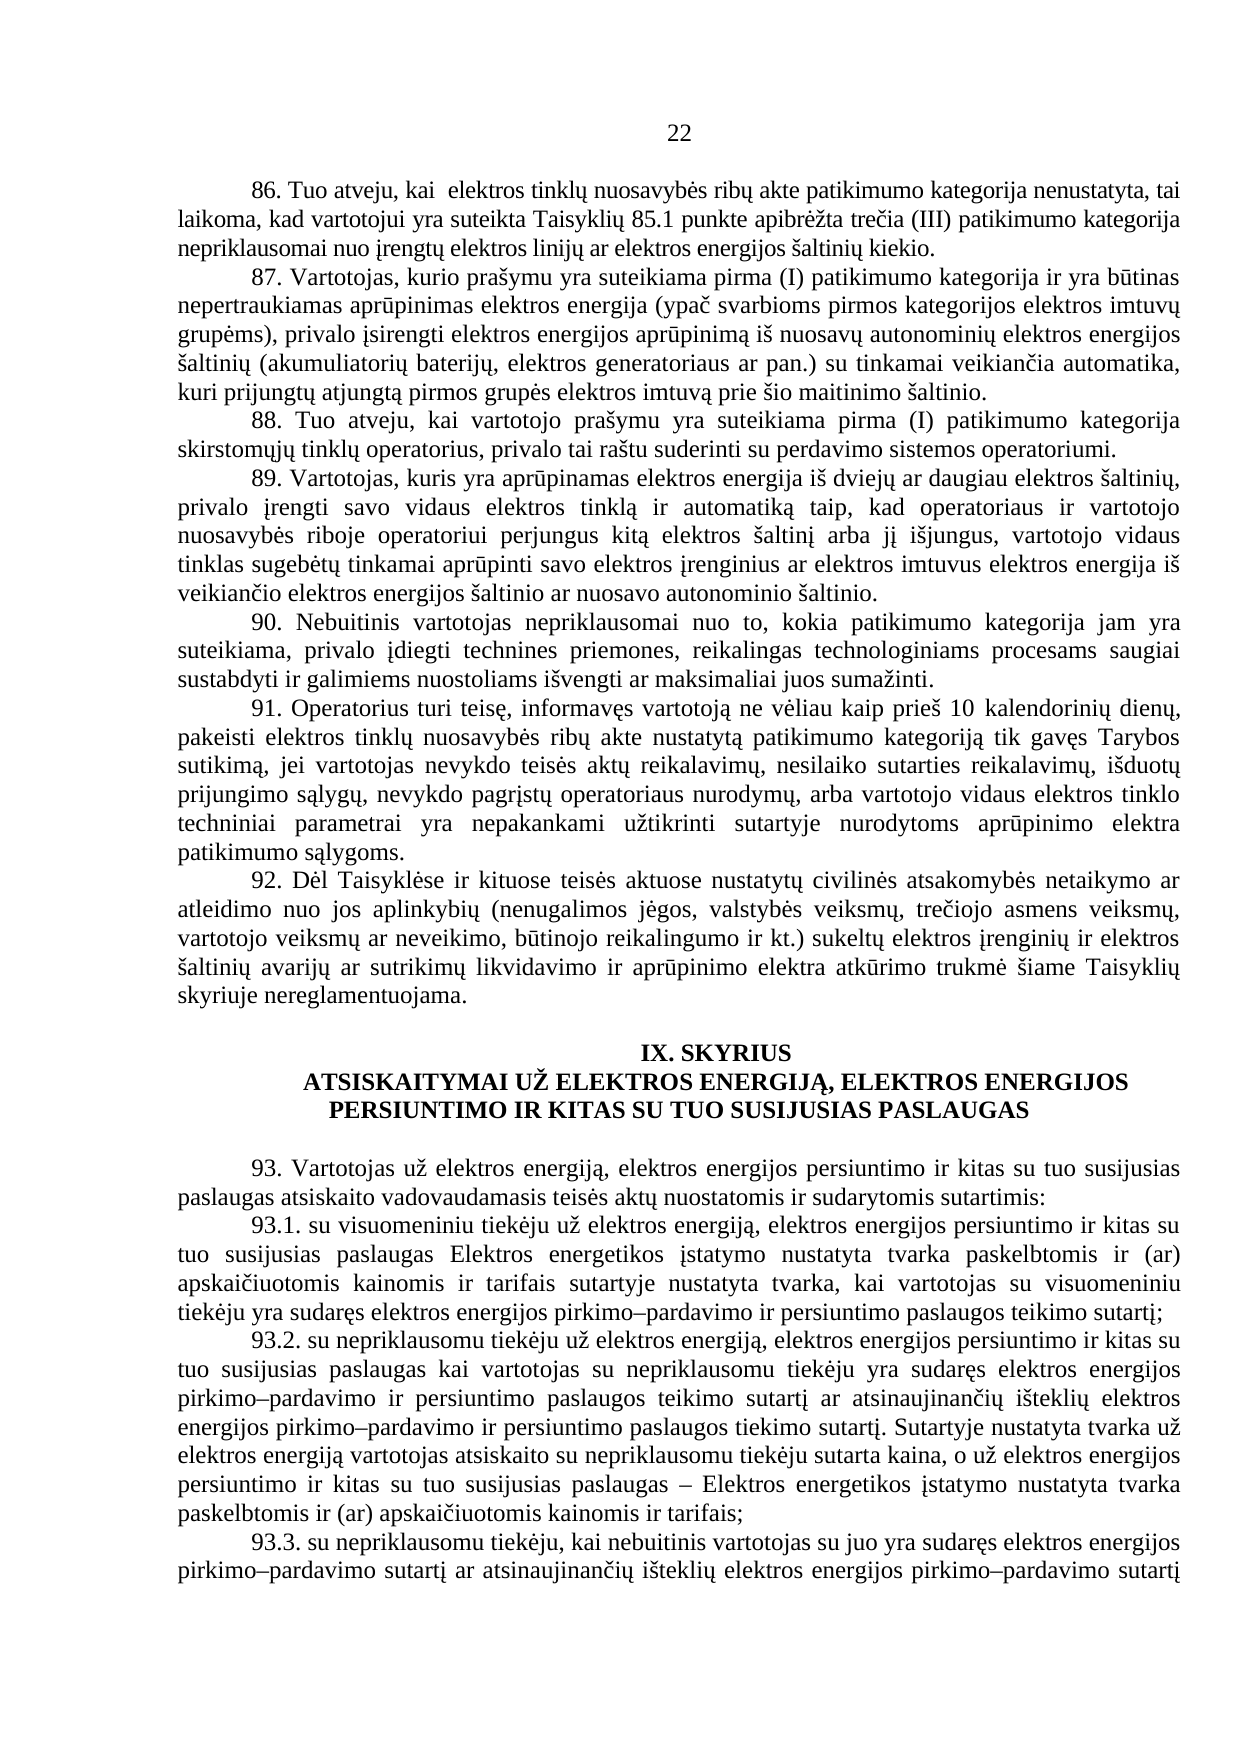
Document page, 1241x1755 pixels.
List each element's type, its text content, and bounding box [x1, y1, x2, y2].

text 92. Dėl Taisyklėse ir kituose teisės aktuose nustatytų civilinės atsakomybės netaikymo ar atleidimo nuo jos aplinkybių (nenugalimos jėgos, valstybės veiksmų, trečiojo asmens veiksmų, vartotojo veiksmų ar neveikimo, būtinojo reikalingumo ir kt.) sukeltų elektros įrenginių ir elektros šaltinių avarijų ar sutrikimų likvidavimo ir aprūpinimo elektra atkūrimo trukmė šiame Taisyklių skyriuje nereglamentuojama. [177, 866, 1181, 1009]
text 89. Vartotojas, kuris yra aprūpinamas elektros energija iš dviejų ar daugiau elektros šaltinių, privalo įrengti savo vidaus elektros tinklą ir automatiką taip, kad operatoriaus ir vartotojo nuosavybės riboje operatoriui perjungus kitą elektros šaltinį arba jį išjungus, vartotojo vidaus tinklas sugebėtų tinkamai aprūpinti savo elektros įrenginius ar elektros imtuvus elektros energija iš veikiančio elektros energijos šaltinio ar nuosavo autonominio šaltinio. [177, 463, 1181, 607]
text IX. SKYRIUS [177, 1038, 1181, 1067]
text 88. Tuo atveju, kai vartotojo prašymu yra suteikiama pirma (I) patikimumo kategorija skirstomųjų tinklų operatorius, privalo tai raštu suderinti su perdavimo sistemos operatoriumi. [177, 406, 1181, 463]
text 93. Vartotojas už elektros energiją, elektros energijos persiuntimo ir kitas su tuo susijusias paslaugas atsiskaito vadovaudamasis teisės aktų nuostatomis ir sudarytomis sutartimis: [177, 1153, 1181, 1211]
text 93.1. su visuomeniniu tiekėju už elektros energiją, elektros energijos persiuntimo ir kitas su tuo susijusias paslaugas Elektros energetikos įstatymo nustatyta tvarka paskelbtomis ir (ar) apskaičiuotomis kainomis ir tarifais sutartyje nustatyta tvarka, kai vartotojas su visuomeniniu tiekėju yra sudaręs elektros energijos pirkimo–pardavimo ir persiuntimo paslaugos teikimo sutartį; [177, 1211, 1181, 1326]
text ATSISKAITYMAI UŽ ELEKTROS ENERGIJĄ, ELEKTROS ENERGIJOS PERSIUNTIMO IR KITAS SU TUO SUSIJUSIAS PASLAUGAS [177, 1067, 1181, 1124]
text 90. Nebuitinis vartotojas nepriklausomai nuo to, kokia patikimumo kategorija jam yra suteikiama, privalo įdiegti technines priemones, reikalingas technologiniams procesams saugiai sustabdyti ir galimiems nuostoliams išvengti ar maksimaliai juos sumažinti. [177, 607, 1181, 693]
text 86. Tuo atveju, kai elektros tinklų nuosavybės ribų akte patikimumo kategorija nenustatyta, tai laikoma, kad vartotojui yra suteikta Taisyklių 85.1 punkte apibrėžta trečia (III) patikimumo kategorija nepriklausomai nuo įrengtų elektros linijų ar elektros energijos šaltinių kiekio. [177, 176, 1181, 262]
text 93.3. su nepriklausomu tiekėju, kai nebuitinis vartotojas su juo yra sudaręs elektros energijos pirkimo–pardavimo sutartį ar atsinaujinančių išteklių elektros energijos pirkimo–pardavimo sutartį [177, 1527, 1181, 1584]
text 87. Vartotojas, kurio prašymu yra suteikiama pirma (I) patikimumo kategorija ir yra būtinas nepertraukiamas aprūpinimas elektros energija (ypač svarbioms pirmos kategorijos elektros imtuvų grupėms), privalo įsirengti elektros energijos aprūpinimą iš nuosavų autonominių elektros energijos šaltinių (akumuliatorių baterijų, elektros generatoriaus ar pan.) su tinkamai veikiančia automatika, kuri prijungtų atjungtą pirmos grupės elektros imtuvą prie šio maitinimo šaltinio. [177, 262, 1181, 406]
text 93.2. su nepriklausomu tiekėju už elektros energiją, elektros energijos persiuntimo ir kitas su tuo susijusias paslaugas kai vartotojas su nepriklausomu tiekėju yra sudaręs elektros energijos pirkimo–pardavimo ir persiuntimo paslaugos teikimo sutartį ar atsinaujinančių išteklių elektros energijos pirkimo–pardavimo ir persiuntimo paslaugos tiekimo sutartį. Sutartyje nustatyta tvarka už elektros energiją vartotojas atsiskaito su nepriklausomu tiekėju sutarta kaina, o už elektros energijos persiuntimo ir kitas su tuo susijusias paslaugas – Elektros energetikos įstatymo nustatyta tvarka paskelbtomis ir (ar) apskaičiuotomis kainomis ir tarifais; [177, 1326, 1181, 1527]
text 91. Operatorius turi teisę, informavęs vartotoją ne vėliau kaip prieš 10 kalendorinių dienų, pakeisti elektros tinklų nuosavybės ribų akte nustatytą patikimumo kategoriją tik gavęs Tarybos sutikimą, jei vartotojas nevykdo teisės aktų reikalavimų, nesilaiko sutarties reikalavimų, išduotų prijungimo sąlygų, nevykdo pagrįstų operatoriaus nurodymų, arba vartotojo vidaus elektros tinklo techniniai parametrai yra nepakankami užtikrinti sutartyje nurodytoms aprūpinimo elektra patikimumo sąlygoms. [177, 693, 1181, 866]
